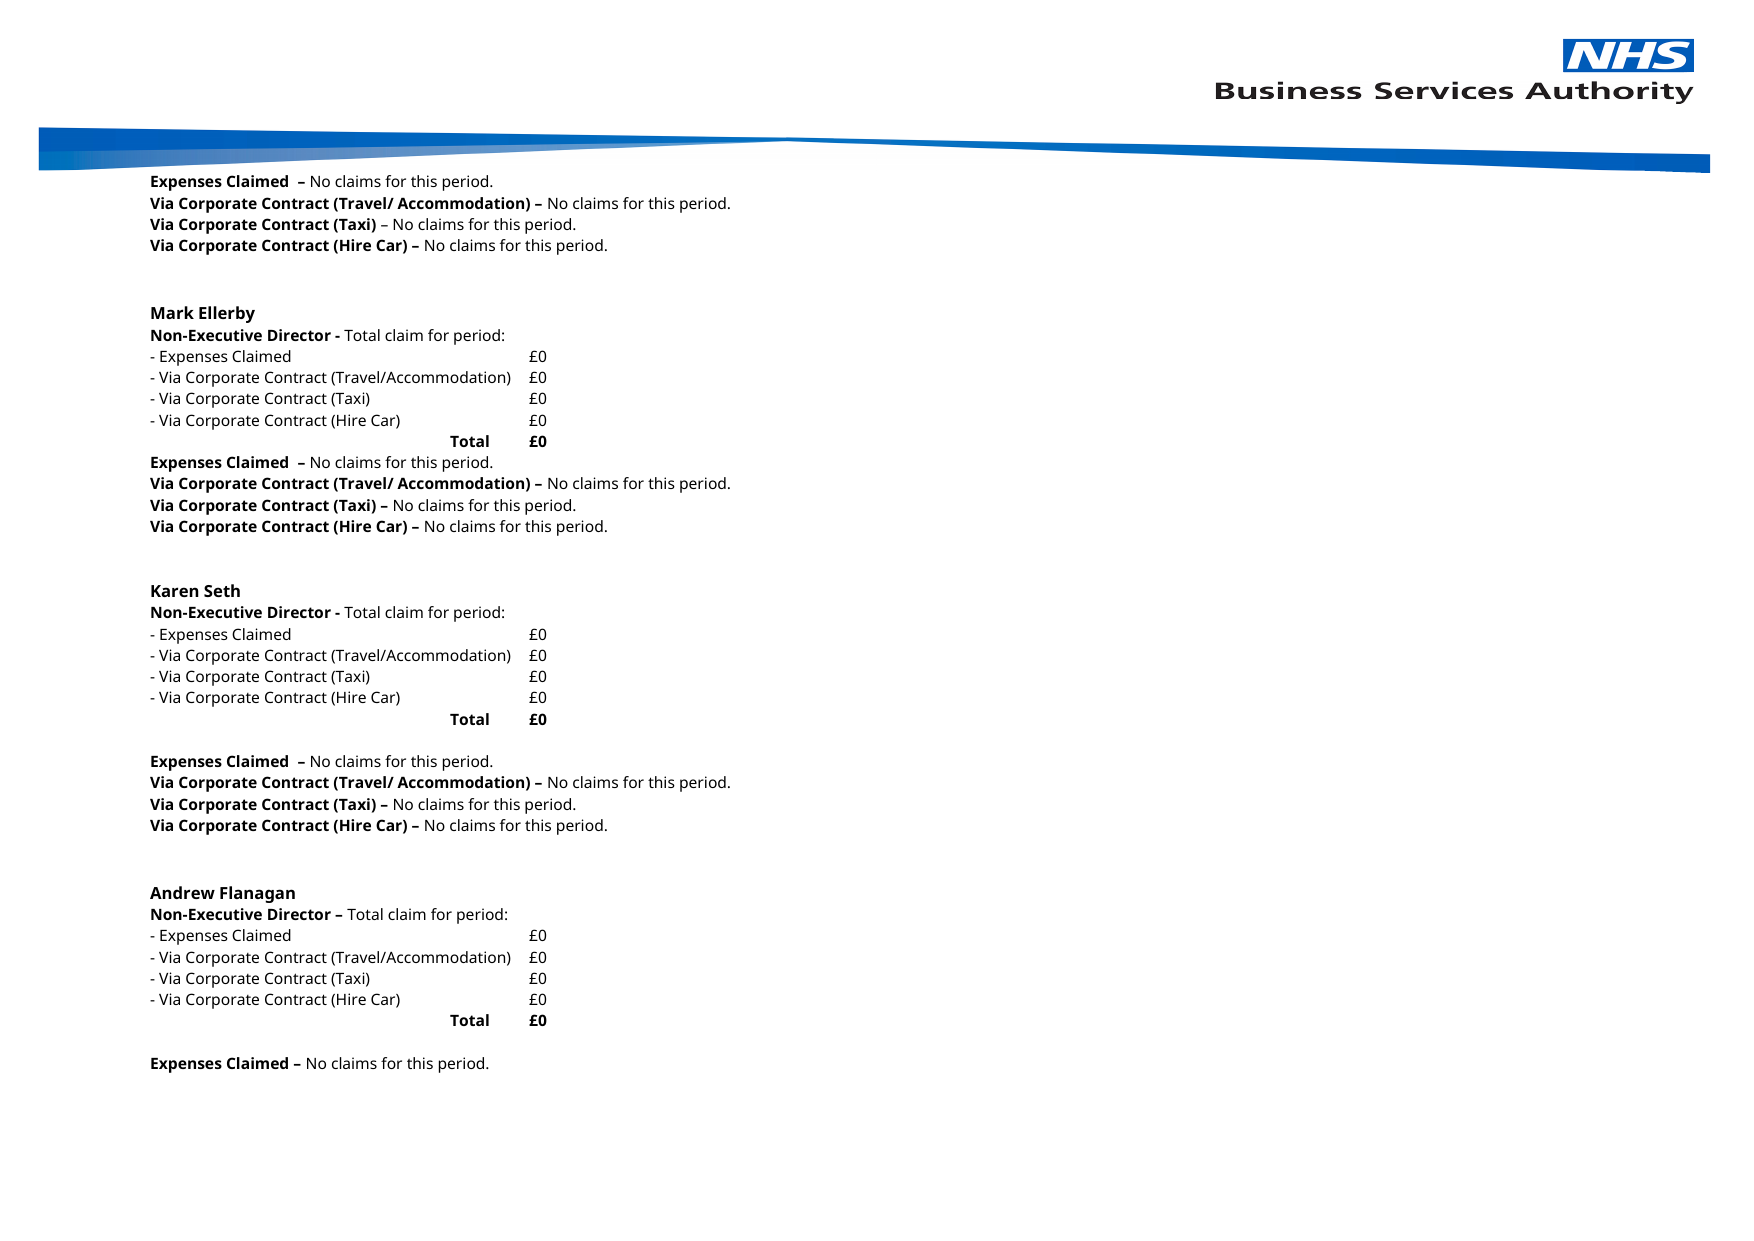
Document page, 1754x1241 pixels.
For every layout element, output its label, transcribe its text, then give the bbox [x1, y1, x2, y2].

text Via Corporate Contract (Taxi) – No claims for this period. [150, 793, 1604, 814]
text Via Corporate Contract (Taxi) – No claims for this period. [150, 214, 1604, 235]
text - Via Corporate Contract (Taxi) £0 [150, 666, 1604, 687]
text Via Corporate Contract (Travel/ Accommodation) – No claims for this period. [150, 772, 1604, 793]
text - Via Corporate Contract (Travel/Accommodation) £0 [150, 644, 1604, 666]
text - Via Corporate Contract (Hire Car) £0 [150, 409, 1604, 431]
text Karen Seth [150, 579, 1604, 602]
text Expenses Claimed – No claims for this period. [150, 1053, 1604, 1074]
text Via Corporate Contract (Hire Car) – No claims for this period. [150, 235, 1604, 256]
text Via Corporate Contract (Hire Car) – No claims for this period. [150, 814, 1604, 836]
text Non-Executive Director – Total claim for period: [150, 904, 1604, 925]
text - Via Corporate Contract (Hire Car) £0 [150, 989, 1604, 1010]
text Expenses Claimed – No claims for this period. [150, 452, 1604, 473]
text Via Corporate Contract (Travel/ Accommodation) – No claims for this period. [150, 473, 1604, 494]
text Non-Executive Director - Total claim for period: [150, 324, 1604, 346]
text Via Corporate Contract (Hire Car) – No claims for this period. [150, 516, 1604, 537]
text - Expenses Claimed £0 [150, 346, 1604, 367]
text Via Corporate Contract (Taxi) – No claims for this period. [150, 494, 1604, 516]
text - Via Corporate Contract (Travel/Accommodation) £0 [150, 946, 1604, 968]
text - Via Corporate Contract (Taxi) £0 [150, 968, 1604, 989]
text Expenses Claimed – No claims for this period. [150, 751, 1604, 772]
text Total £0 [150, 708, 1604, 729]
text Total £0 [150, 431, 1604, 452]
text Expenses Claimed – No claims for this period. [150, 171, 1604, 192]
text Andrew Flanagan [150, 881, 1604, 904]
text - Via Corporate Contract (Hire Car) £0 [150, 687, 1604, 708]
text Total £0 [150, 1010, 1604, 1031]
text - Expenses Claimed £0 [150, 623, 1604, 644]
text - Expenses Claimed £0 [150, 925, 1604, 946]
text Non-Executive Director - Total claim for period: [150, 602, 1604, 623]
text - Via Corporate Contract (Travel/Accommodation) £0 [150, 367, 1604, 388]
text Mark Ellerby [150, 302, 1604, 324]
text - Via Corporate Contract (Taxi) £0 [150, 388, 1604, 409]
text Via Corporate Contract (Travel/ Accommodation) – No claims for this period. [150, 192, 1604, 214]
